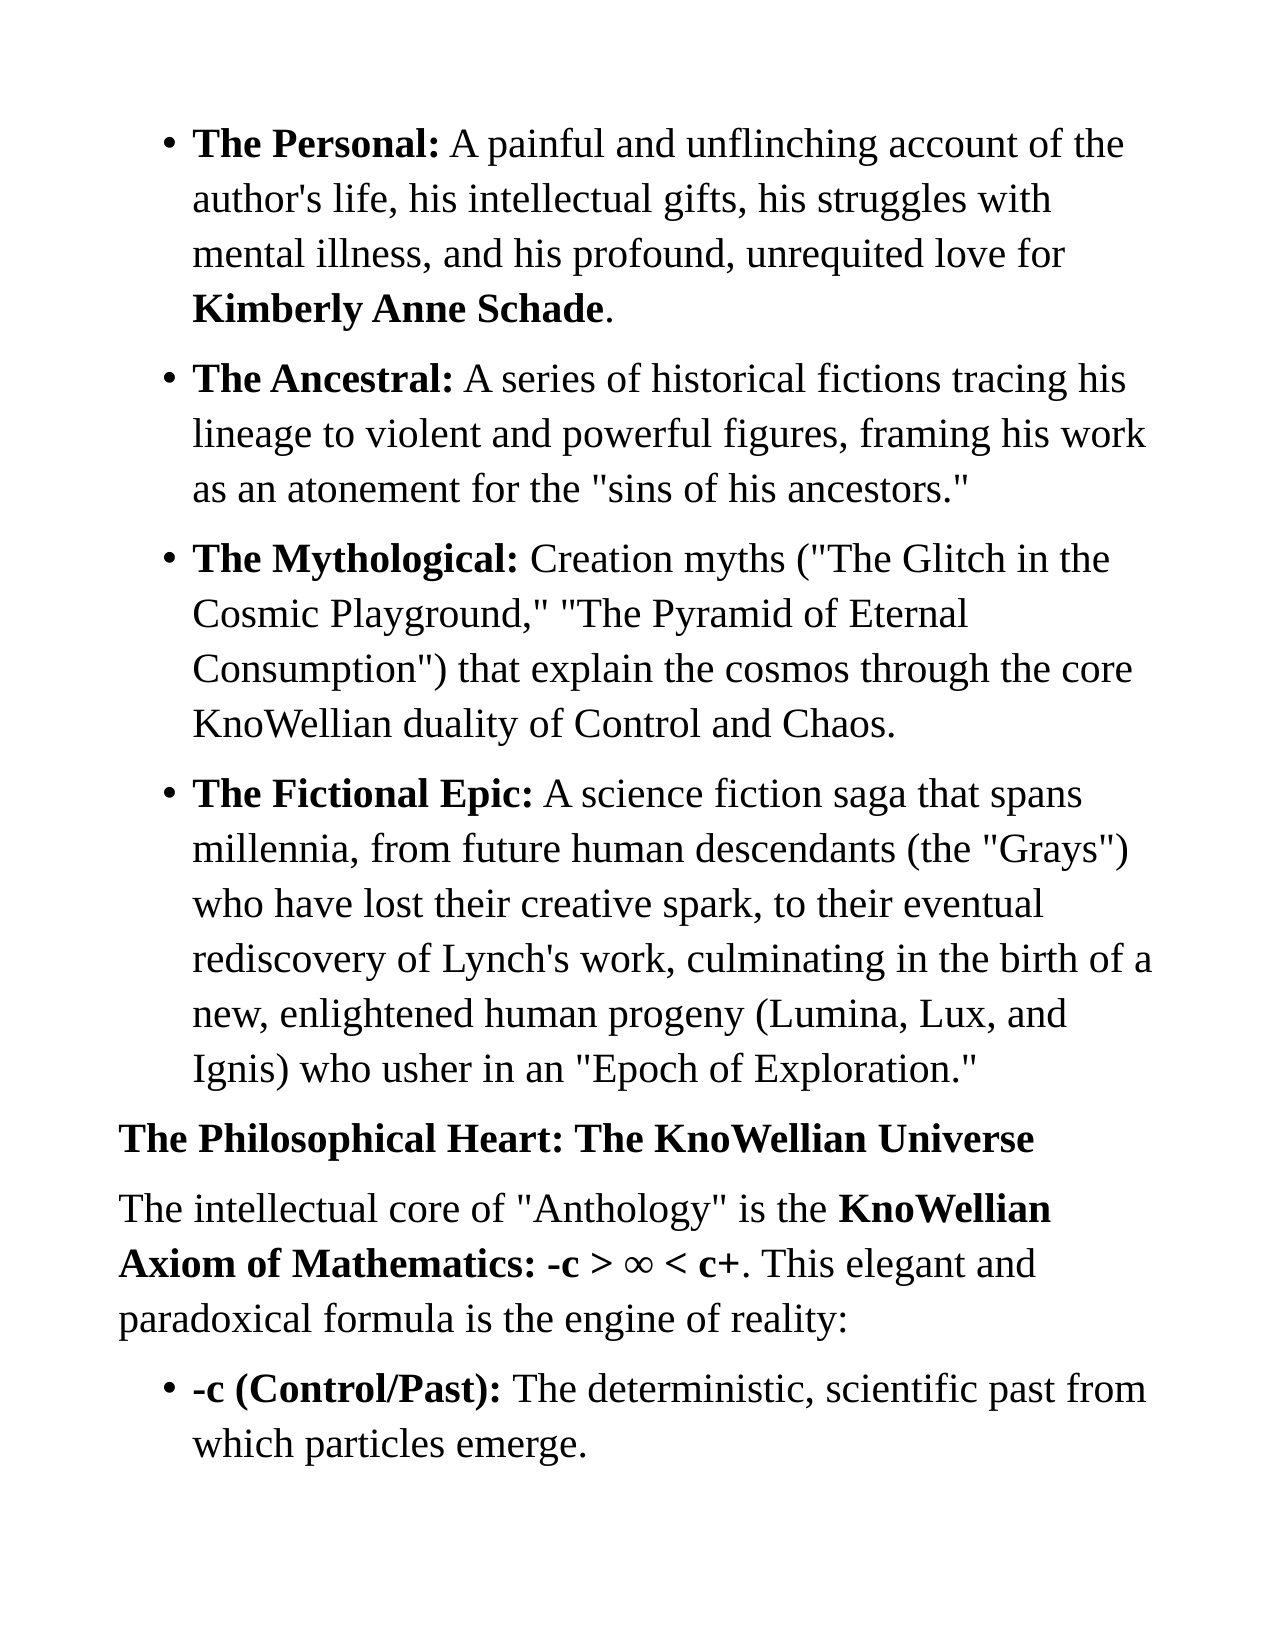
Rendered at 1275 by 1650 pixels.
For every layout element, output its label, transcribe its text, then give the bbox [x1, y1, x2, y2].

text The intellectual core of "Anthology" is the KnoWellian Axiom of Mathematics: -c > ∞ < c+. This elegant and paradoxical formula is the engine of reality: [118, 1183, 1157, 1341]
list The Personal: A painful and unflinching account of the author's life, his intellectual gifts, his struggles with mental illness, and his profound, unrequited love for Kimberly Anne Schade. [162, 118, 1157, 331]
text The Philosophical Heart: The KnoWellian Universe [118, 1114, 1157, 1162]
list -c (Control/Past): The deterministic, scientific past from which particles emerge. [162, 1363, 1157, 1466]
list The Mythological: Creation myths ("The Glitch in the Cosmic Playground," "The Pyramid of Eternal Consumption") that explain the cosmos through the core KnoWellian duality of Control and Chaos. [162, 533, 1157, 747]
list The Fictional Epic: A science fiction saga that spans millennia, from future human descendants (the "Grays") who have lost their creative spark, to their eventual rediscovery of Lynch's work, culminating in the birth of a new, enlightened human progeny (Lumina, Lux, and Ignis) who usher in an "Epoch of Exploration." [162, 768, 1157, 1092]
list The Ancestral: A series of historical fictions tracing his lineage to violent and powerful figures, framing his work as an atonement for the "sins of his ancestors." [162, 353, 1157, 511]
